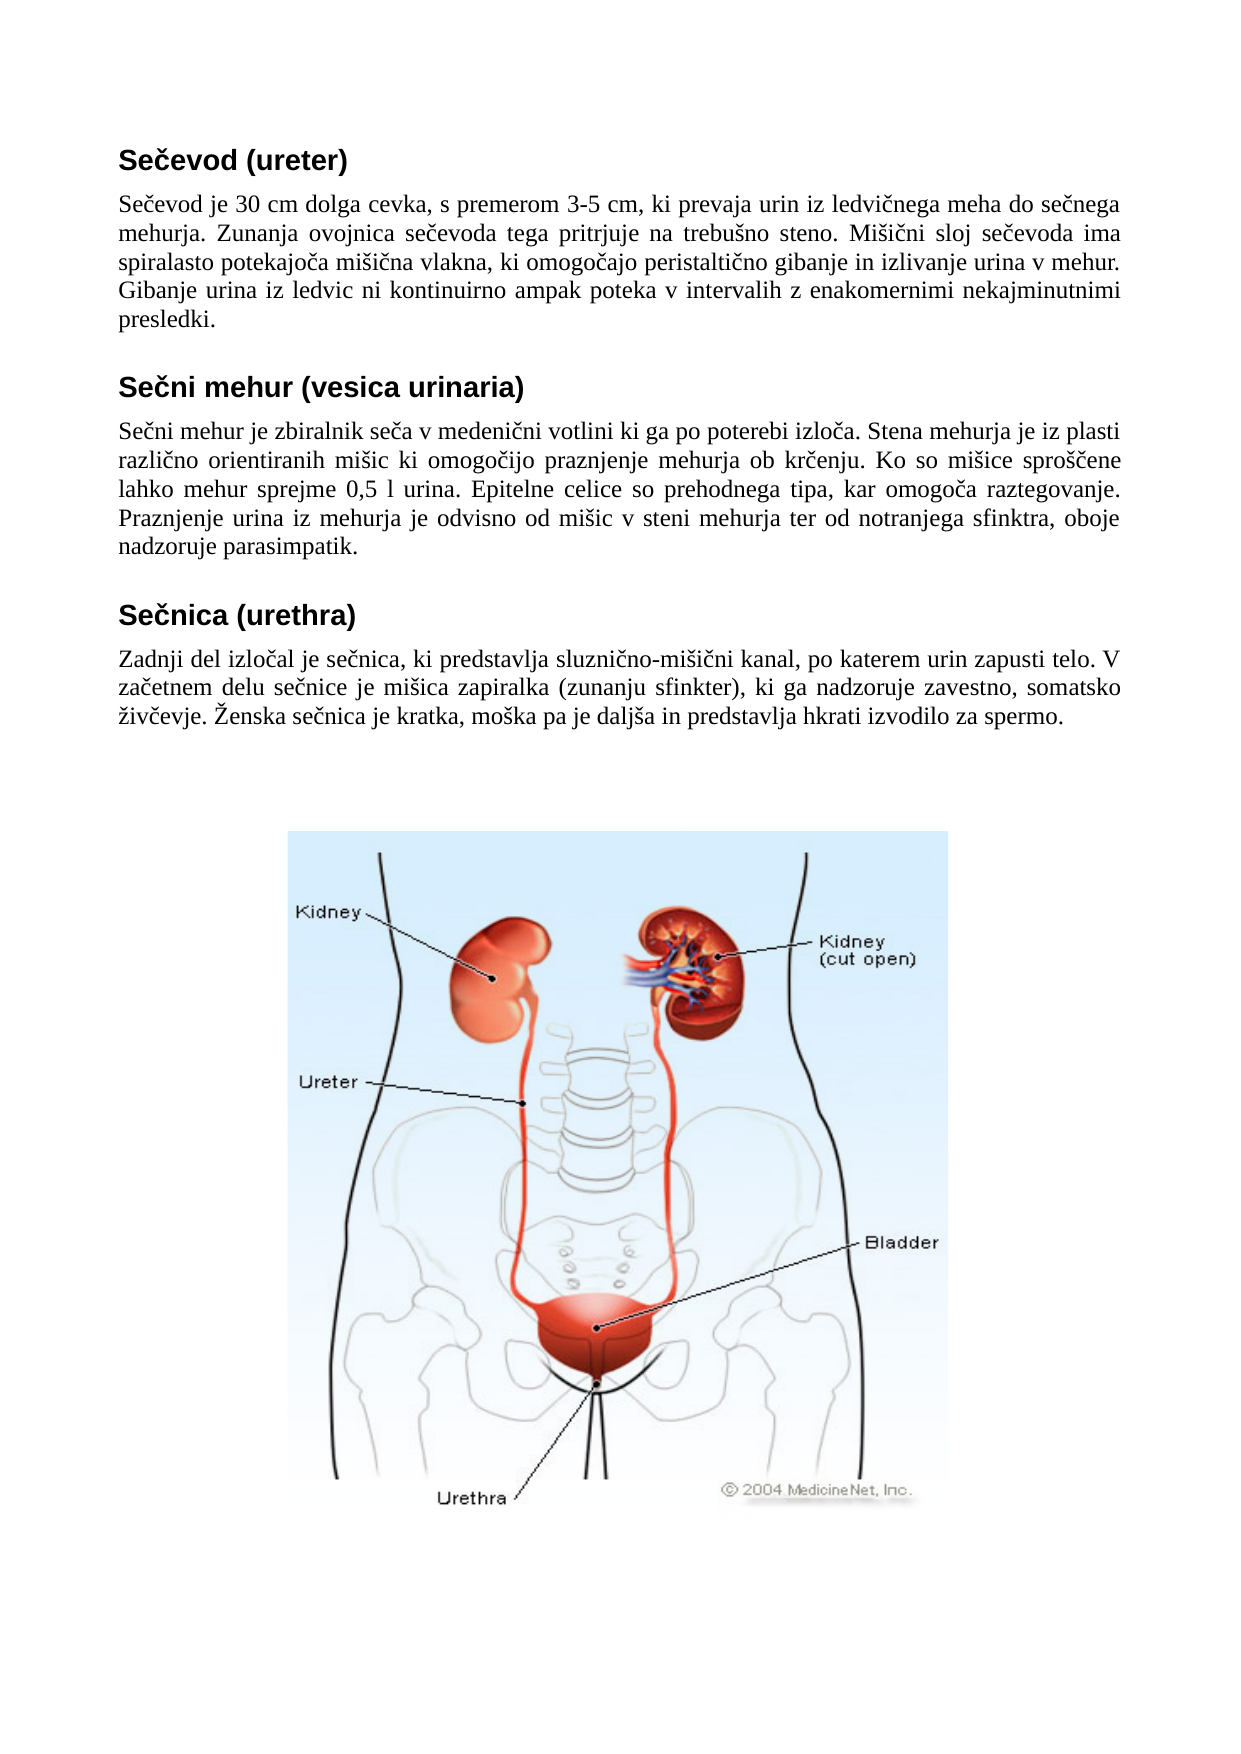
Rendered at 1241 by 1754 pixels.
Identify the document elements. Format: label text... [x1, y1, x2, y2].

text Sečevod je 30 cm dolga cevka, s premerom 3-5 cm, ki prevaja urin iz ledvičnega meha do sečnega mehurja. Zunanja ovojnica sečevoda tega pritrjuje na trebušno steno. Mišični sloj sečevoda ima spiralasto potekajoča mišična vlakna, ki omogočajo peristaltično gibanje in izlivanje urina v mehur. Gibanje urina iz ledvic ni kontinuirno ampak poteka v intervalih z enakomernimi nekajminutnimi presledki. [118, 189, 1122, 333]
text Sečni mehur je zbiralnik seča v medenični votlini ki ga po poterebi izloča. Stena mehurja je iz plasti različno orientiranih mišic ki omogočijo praznjenje mehurja ob krčenju. Ko so mišice sproščene lahko mehur sprejme 0,5 l urina. Epitelne celice so prehodnega tipa, kar omogoča raztegovanje. Praznjenje urina iz mehurja je odvisno od mišic v steni mehurja ter od notranjega sfinktra, oboje nadzoruje parasimpatik. [118, 416, 1122, 560]
subtitle Sečevod (ureter) [118, 143, 1122, 177]
subtitle Sečnica (urethra) [118, 598, 1122, 631]
text Zadnji del izločal je sečnica, ki predstavlja sluznično-mišični kanal, po katerem urin zapusti telo. V začetnem delu sečnice je mišica zapiralka (zunanju sfinkter), ki ga nadzoruje zavestno, somatsko živčevje. Ženska sečnica je kratka, moška pa je daljša in predstavlja hkrati izvodilo za spermo. [118, 644, 1122, 730]
picture [287, 831, 949, 1528]
subtitle Sečni mehur (vesica urinaria) [118, 370, 1122, 404]
